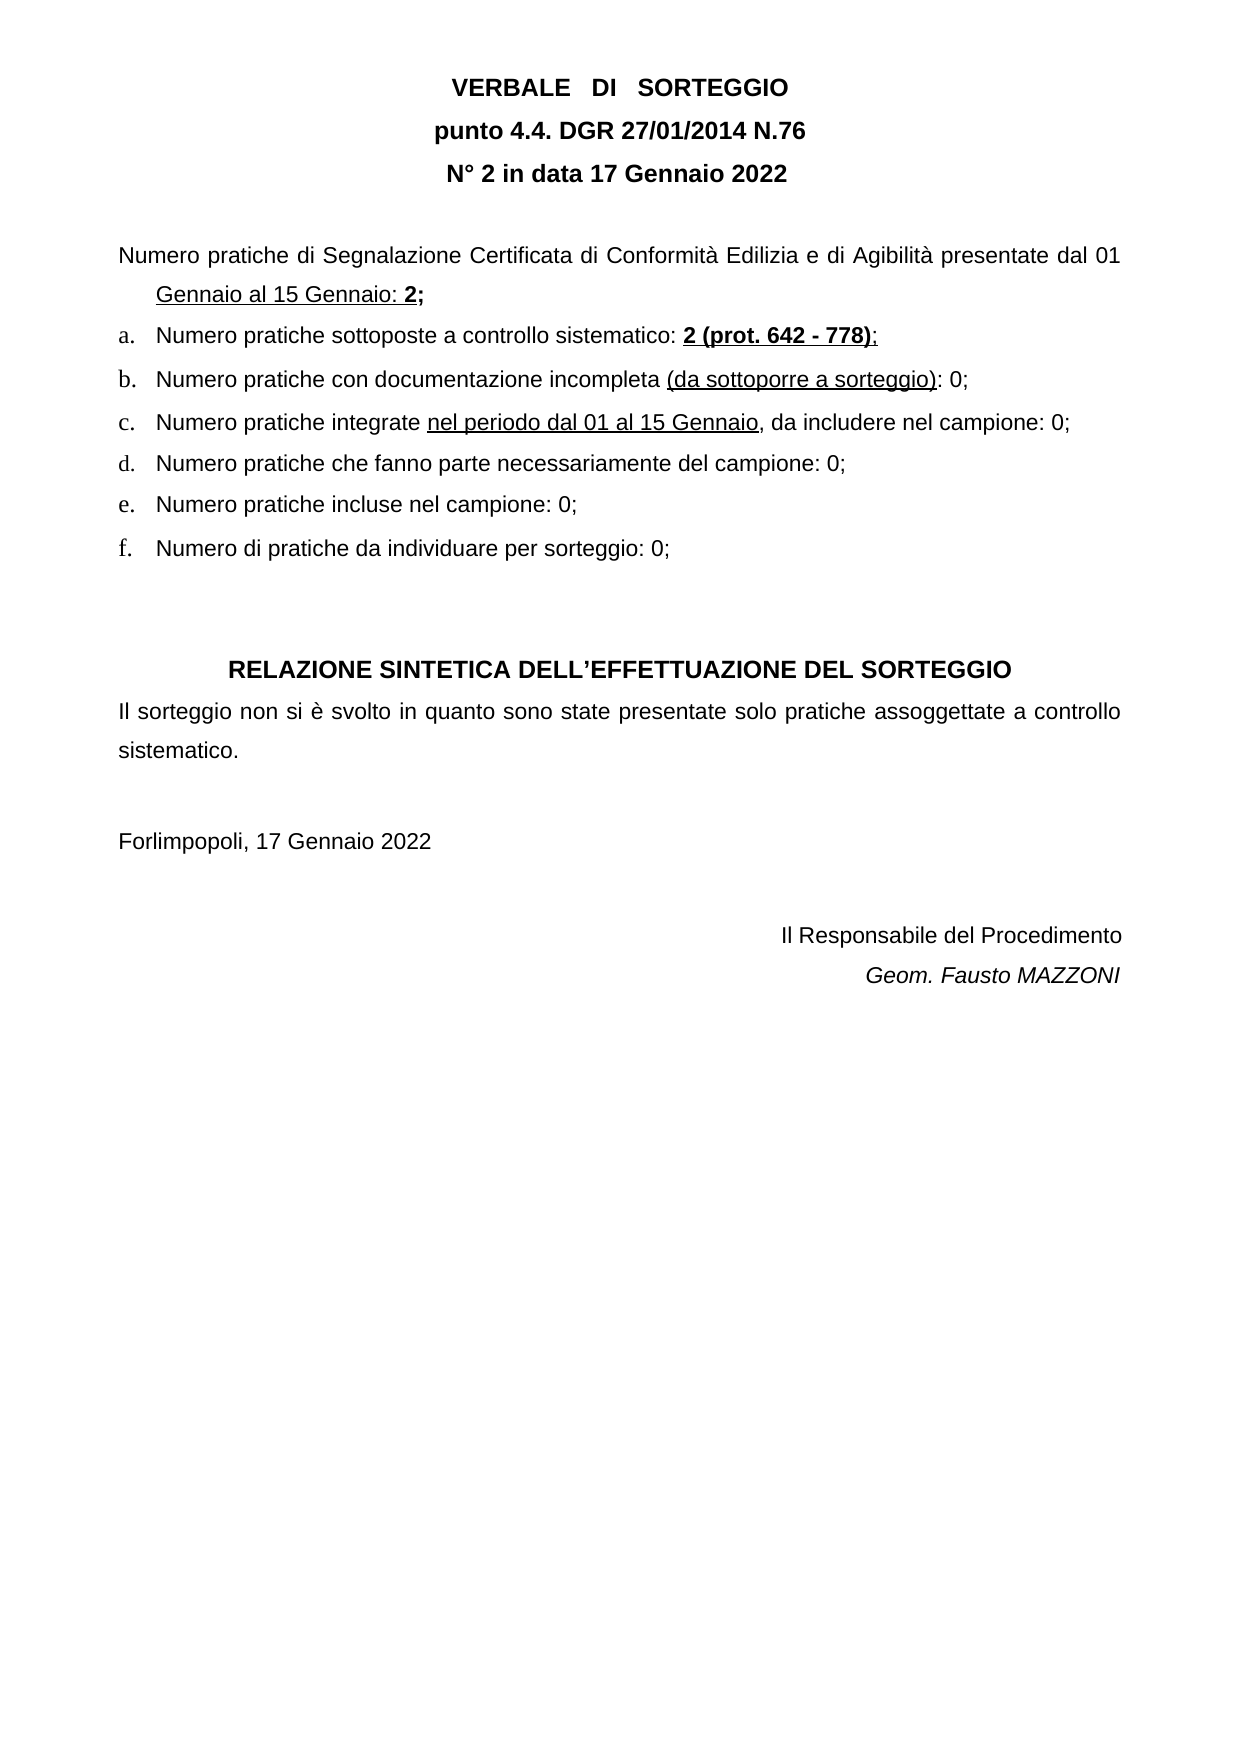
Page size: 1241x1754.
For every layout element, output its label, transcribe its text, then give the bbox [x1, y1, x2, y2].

subtitle Il Responsabile del Procedimento [118, 922, 1122, 949]
list Numero pratiche che fanno parte necessariamente del campione: 0; [118, 450, 1122, 476]
text Il sorteggio non si è svolto in quanto sono state presentate solo pratiche assoggettate a controllo sistematico. [118, 698, 1122, 764]
subtitle Geom. Fausto MAZZONI [118, 962, 1122, 988]
list Numero pratiche incluse nel campione: 0; [118, 489, 1122, 518]
list Numero pratiche sottoposte a controllo sistematico: 2 (prot. 642 - 778); [118, 321, 1122, 349]
list Numero di pratiche da individuare per sorteggio: 0; [118, 533, 1122, 561]
subtitle Forlimpopoli, 17 Gennaio 2022 [118, 828, 1122, 854]
list Numero pratiche con documentazione incompleta (da sottoporre a sorteggio): 0; [118, 364, 1122, 392]
text VERBALE DI SORTEGGIO [118, 73, 1122, 101]
text punto 4.4. DGR 27/01/2014 N.76 [118, 116, 1122, 144]
subtitle Numero pratiche di Segnalazione Certificata di Conformità Edilizia e di Agibilità presentate dal 01 Gennaio al 15 Gennaio: 2; [118, 242, 1122, 307]
subtitle RELAZIONE SINTETICA DELL’EFFETTUAZIONE DEL SORTEGGIO [118, 655, 1122, 683]
text N° 2 in data 17 Gennaio 2022 [118, 159, 1122, 188]
list Numero pratiche integrate nel periodo dal 01 al 15 Gennaio, da includere nel campione: 0; [118, 407, 1122, 436]
